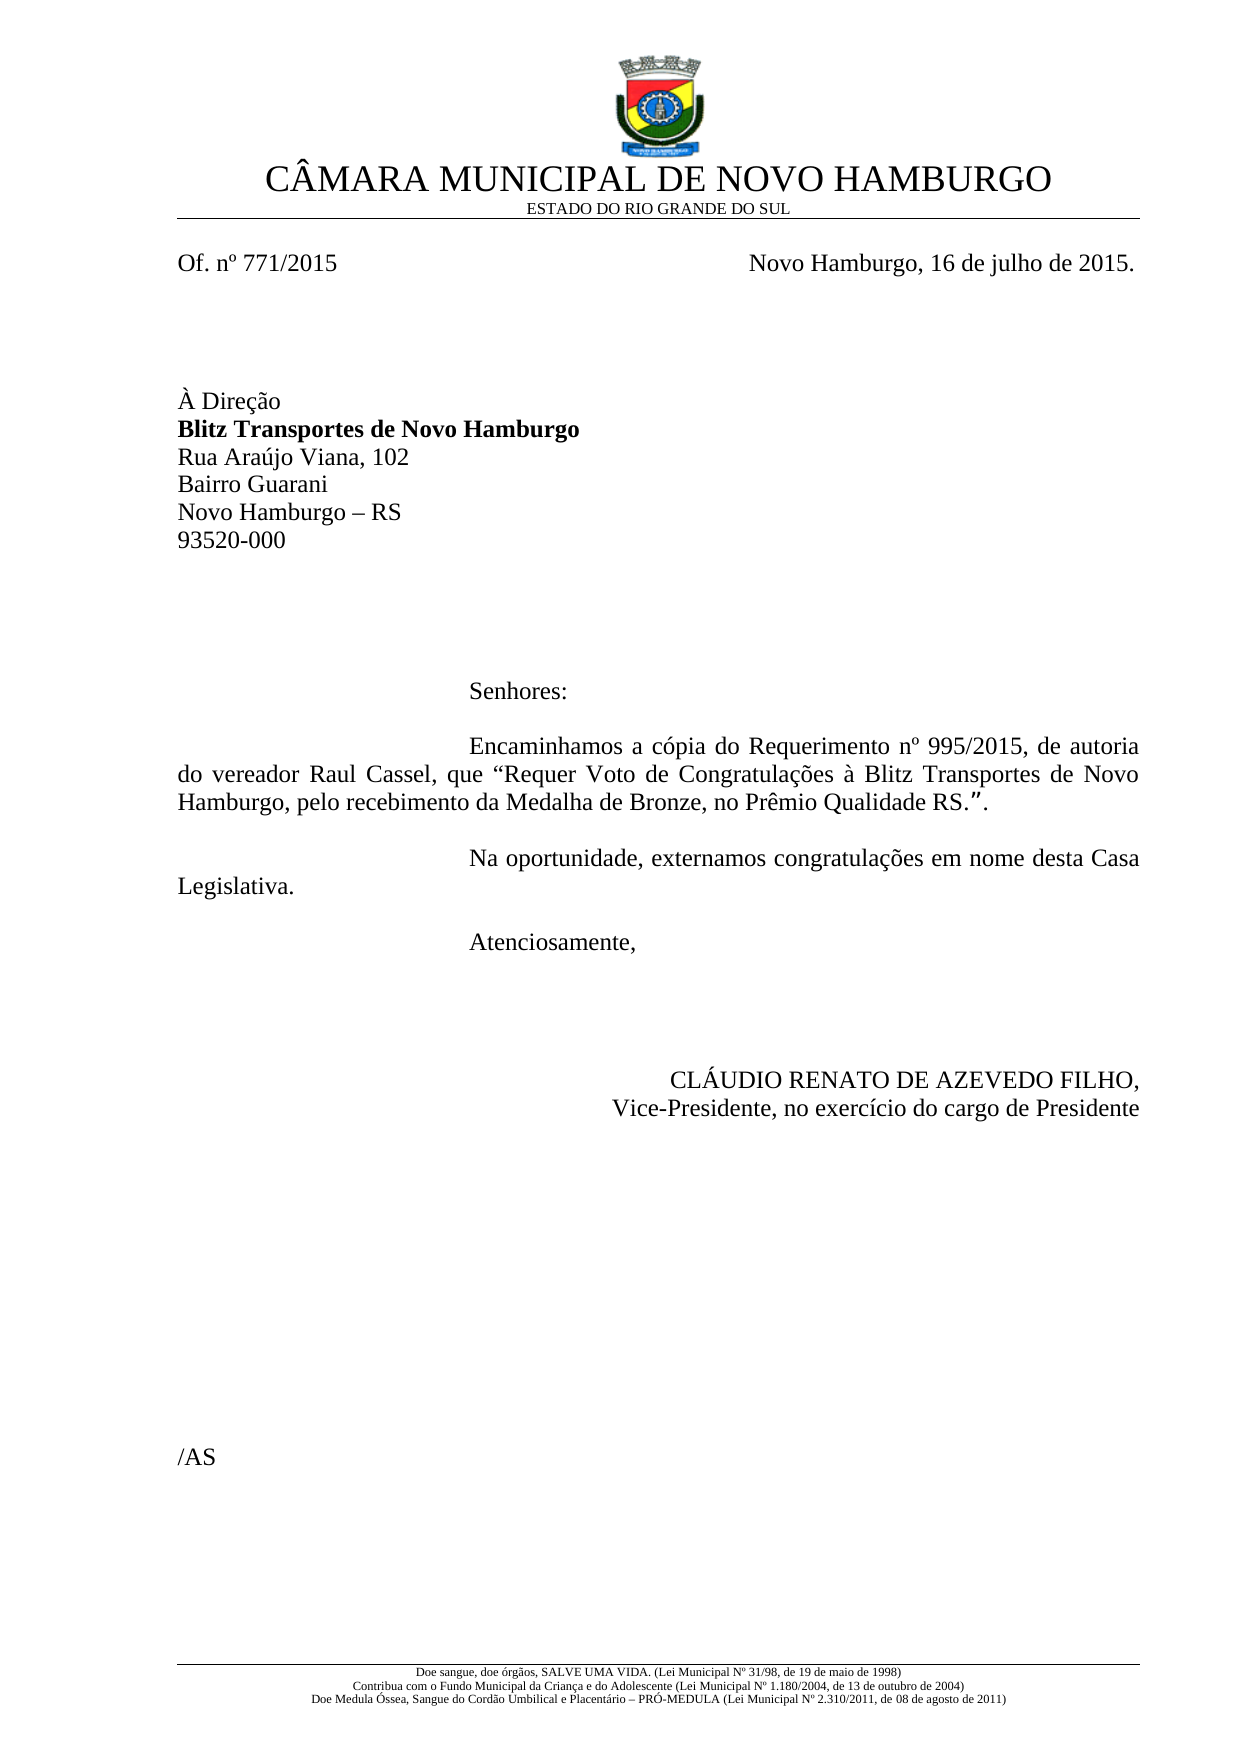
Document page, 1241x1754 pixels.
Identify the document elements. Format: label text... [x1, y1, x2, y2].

text Rua Araújo Viana, 102 [177, 443, 1140, 470]
text Atenciosamente, [177, 928, 1140, 955]
text Na oportunidade, externamos congratulações em nome desta Casa Legislativa. [177, 844, 1140, 900]
text Encaminhamos a cópia do Requerimento nº 995/2015, de autoria do vereador Raul Cassel, que “Requer Voto de Congratulações à Blitz Transportes de Novo Hamburgo, pelo recebimento da Medalha de Bronze, no Prêmio Qualidade RS.”. [177, 732, 1140, 817]
text Blitz Transportes de Novo Hamburgo [177, 415, 1140, 443]
text CLÁUDIO RENATO DE AZEVEDO FILHO, [177, 1066, 1140, 1094]
text Novo Hamburgo – RS [177, 498, 1140, 526]
text /AS [177, 1443, 1140, 1471]
text À Direção [177, 387, 1140, 415]
picture [608, 47, 709, 163]
text Senhores: [177, 677, 1140, 704]
text 93520-000 [177, 526, 1140, 553]
text Of. nº 771/2015 Novo Hamburgo, 16 de julho de 2015. [177, 249, 1140, 276]
text Bairro Guarani [177, 470, 1140, 498]
text Vice-Presidente, no exercício do cargo de Presidente [174, 1094, 1140, 1122]
